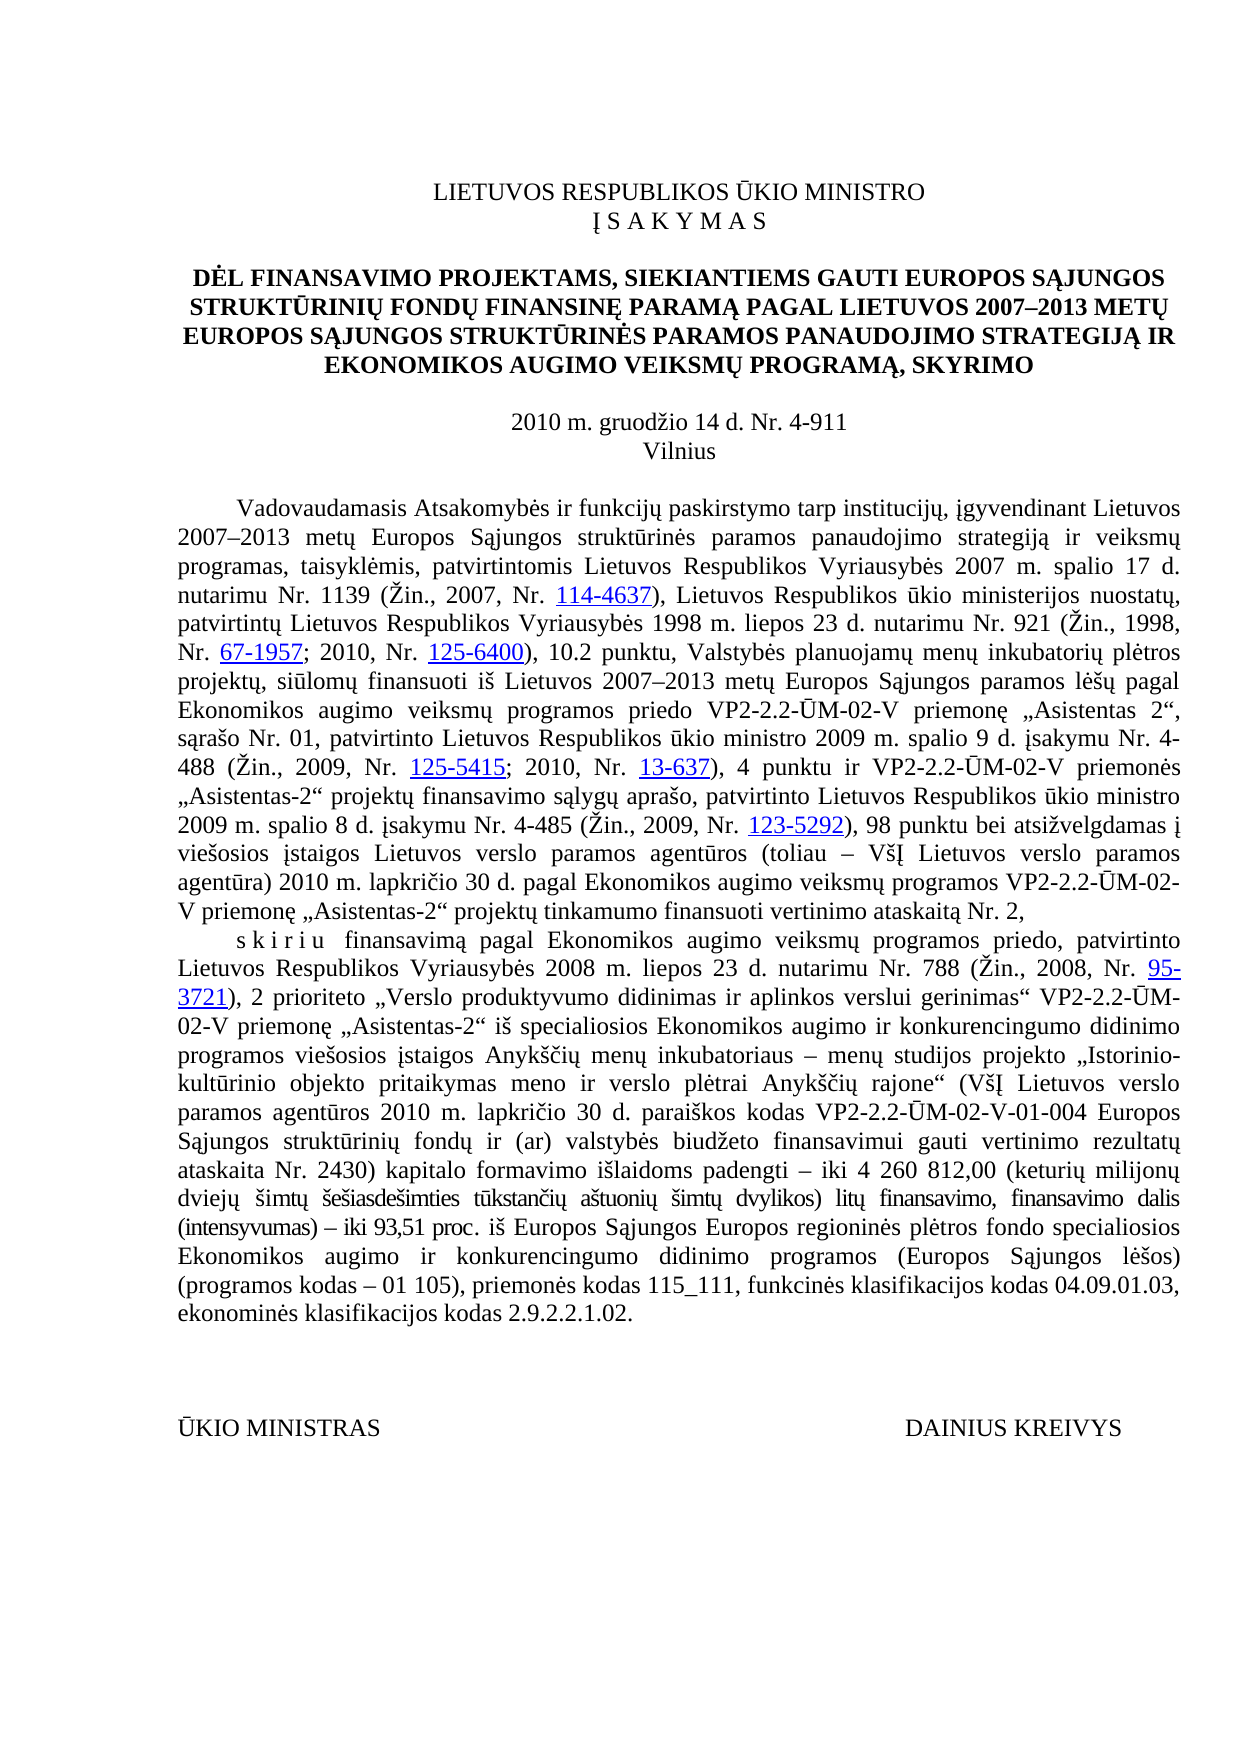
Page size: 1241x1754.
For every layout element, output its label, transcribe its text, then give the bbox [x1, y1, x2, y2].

text 2010 m. gruodžio 14 d. Nr. 4-911 [177, 407, 1181, 436]
text Ūkio ministras Dainius Kreivys [177, 1413, 1181, 1442]
text Vilnius [177, 436, 1181, 465]
text ĮSAKYMAS [177, 206, 1181, 235]
text skiriu finansavimą pagal Ekonomikos augimo veiksmų programos priedo, patvirtinto Lietuvos Respublikos Vyriausybės 2008 m. liepos 23 d. nutarimu Nr. 788 (Žin., 2008, Nr. 95-3721), 2 prioriteto „Verslo produktyvumo didinimas ir aplinkos verslui gerinimas“ VP2-2.2-ŪM-02-V priemonę „Asistentas-2“ iš specialiosios Ekonomikos augimo ir konkurencingumo didinimo programos viešosios įstaigos Anykščių menų inkubatoriaus – menų studijos projekto „Istorinio-kultūrinio objekto pritaikymas meno ir verslo plėtrai Anykščių rajone“ (VšĮ Lietuvos verslo paramos agentūros 2010 m. lapkričio 30 d. paraiškos kodas VP2-2.2-ŪM-02-V-01-004 Europos Sąjungos struktūrinių fondų ir (ar) valstybės biudžeto finansavimui gauti vertinimo rezultatų ataskaita Nr. 2430) kapitalo formavimo išlaidoms padengti – iki 4 260 812,00 (keturių milijonų dviejų šimtų šešiasdešimties tūkstančių aštuonių šimtų dvylikos) litų finansavimo, finansavimo dalis (intensyvumas) – iki 93,51 proc. iš Europos Sąjungos Europos regioninės plėtros fondo specialiosios Ekonomikos augimo ir konkurencingumo didinimo programos (Europos Sąjungos lėšos) (programos kodas – 01 105), priemonės kodas 115_111, funkcinės klasifikacijos kodas 04.09.01.03, ekonominės klasifikacijos kodas 2.9.2.2.1.02. [177, 925, 1181, 1327]
text DĖL finansavimo projektams, siekiantiems gauti europos sąjungos struktūrinių fondų finansinę paramą PAGAL LIETUVOS 2007–2013 METŲ eUROPOS SĄJUNGOS STRUKTŪRINĖS PARAMOS PANAUDOJIMO STRATEGIJĄ IR EKONOMIKOS AUGIMO VEIKSMŲ PROGRAMĄ, SKYRIMO [177, 263, 1181, 378]
text Vadovaudamasis Atsakomybės ir funkcijų paskirstymo tarp institucijų, įgyvendinant Lietuvos 2007–2013 metų Europos Sąjungos struktūrinės paramos panaudojimo strategiją ir veiksmų programas, taisyklėmis, patvirtintomis Lietuvos Respublikos Vyriausybės 2007 m. spalio 17 d. nutarimu Nr. 1139 (Žin., 2007, Nr. 114-4637), Lietuvos Respublikos ūkio ministerijos nuostatų, patvirtintų Lietuvos Respublikos Vyriausybės 1998 m. liepos 23 d. nutarimu Nr. 921 (Žin., 1998, Nr. 67-1957; 2010, Nr. 125-6400), 10.2 punktu, Valstybės planuojamų menų inkubatorių plėtros projektų, siūlomų finansuoti iš Lietuvos 2007–2013 metų Europos Sąjungos paramos lėšų pagal Ekonomikos augimo veiksmų programos priedo VP2-2.2-ŪM-02-V priemonę „Asistentas 2“, sąrašo Nr. 01, patvirtinto Lietuvos Respublikos ūkio ministro 2009 m. spalio 9 d. įsakymu Nr. 4-488 (Žin., 2009, Nr. 125-5415; 2010, Nr. 13-637), 4 punktu ir VP2-2.2-ŪM-02-V priemonės „Asistentas-2“ projektų finansavimo sąlygų aprašo, patvirtinto Lietuvos Respublikos ūkio ministro 2009 m. spalio 8 d. įsakymu Nr. 4-485 (Žin., 2009, Nr. 123-5292), 98 punktu bei atsižvelgdamas į viešosios įstaigos Lietuvos verslo paramos agentūros (toliau – VšĮ Lietuvos verslo paramos agentūra) 2010 m. lapkričio 30 d. pagal Ekonomikos augimo veiksmų programos VP2-2.2-ŪM-02-V priemonę „Asistentas-2“ projektų tinkamumo finansuoti vertinimo ataskaitą Nr. 2, [177, 493, 1181, 925]
text LIETUVOS RESPUBLIKOS ŪKIO MINISTRO [177, 177, 1181, 206]
